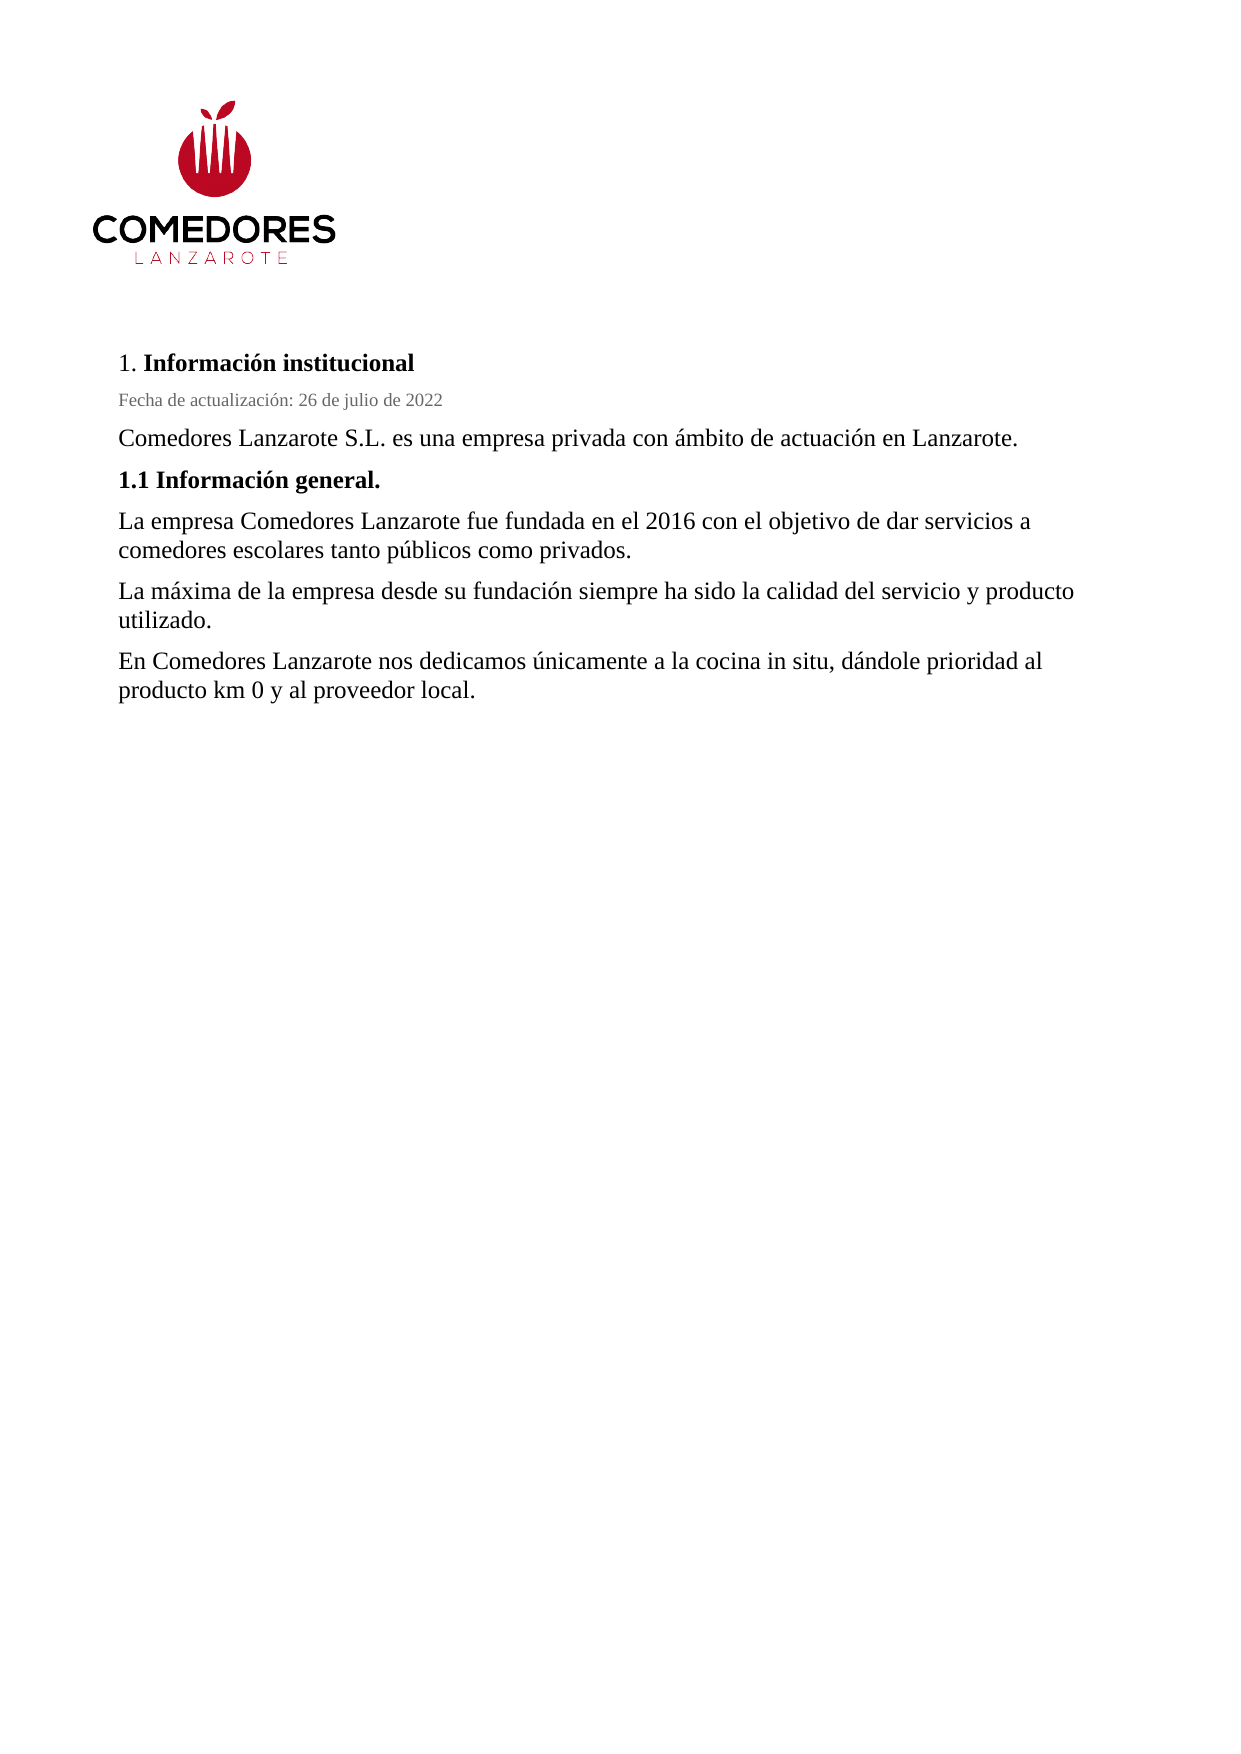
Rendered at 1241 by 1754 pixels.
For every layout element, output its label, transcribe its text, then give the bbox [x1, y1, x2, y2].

text Comedores Lanzarote S.L. es una empresa privada con ámbito de actuación en Lanzarote. [118, 423, 1122, 452]
picture [92, 87, 337, 269]
text 1. Información institucional [118, 348, 1122, 377]
text La máxima de la empresa desde su fundación siempre ha sido la calidad del servicio y producto utilizado. [118, 576, 1122, 633]
text Fecha de actualización: 26 de julio de 2022 [118, 389, 1122, 411]
text 1.1 Información general. [118, 465, 1122, 493]
text En Comedores Lanzarote nos dedicamos únicamente a la cocina in situ, dándole prioridad al producto km 0 y al proveedor local. [118, 646, 1122, 703]
text La empresa Comedores Lanzarote fue fundada en el 2016 con el objetivo de dar servicios a comedores escolares tanto públicos como privados. [118, 506, 1122, 563]
